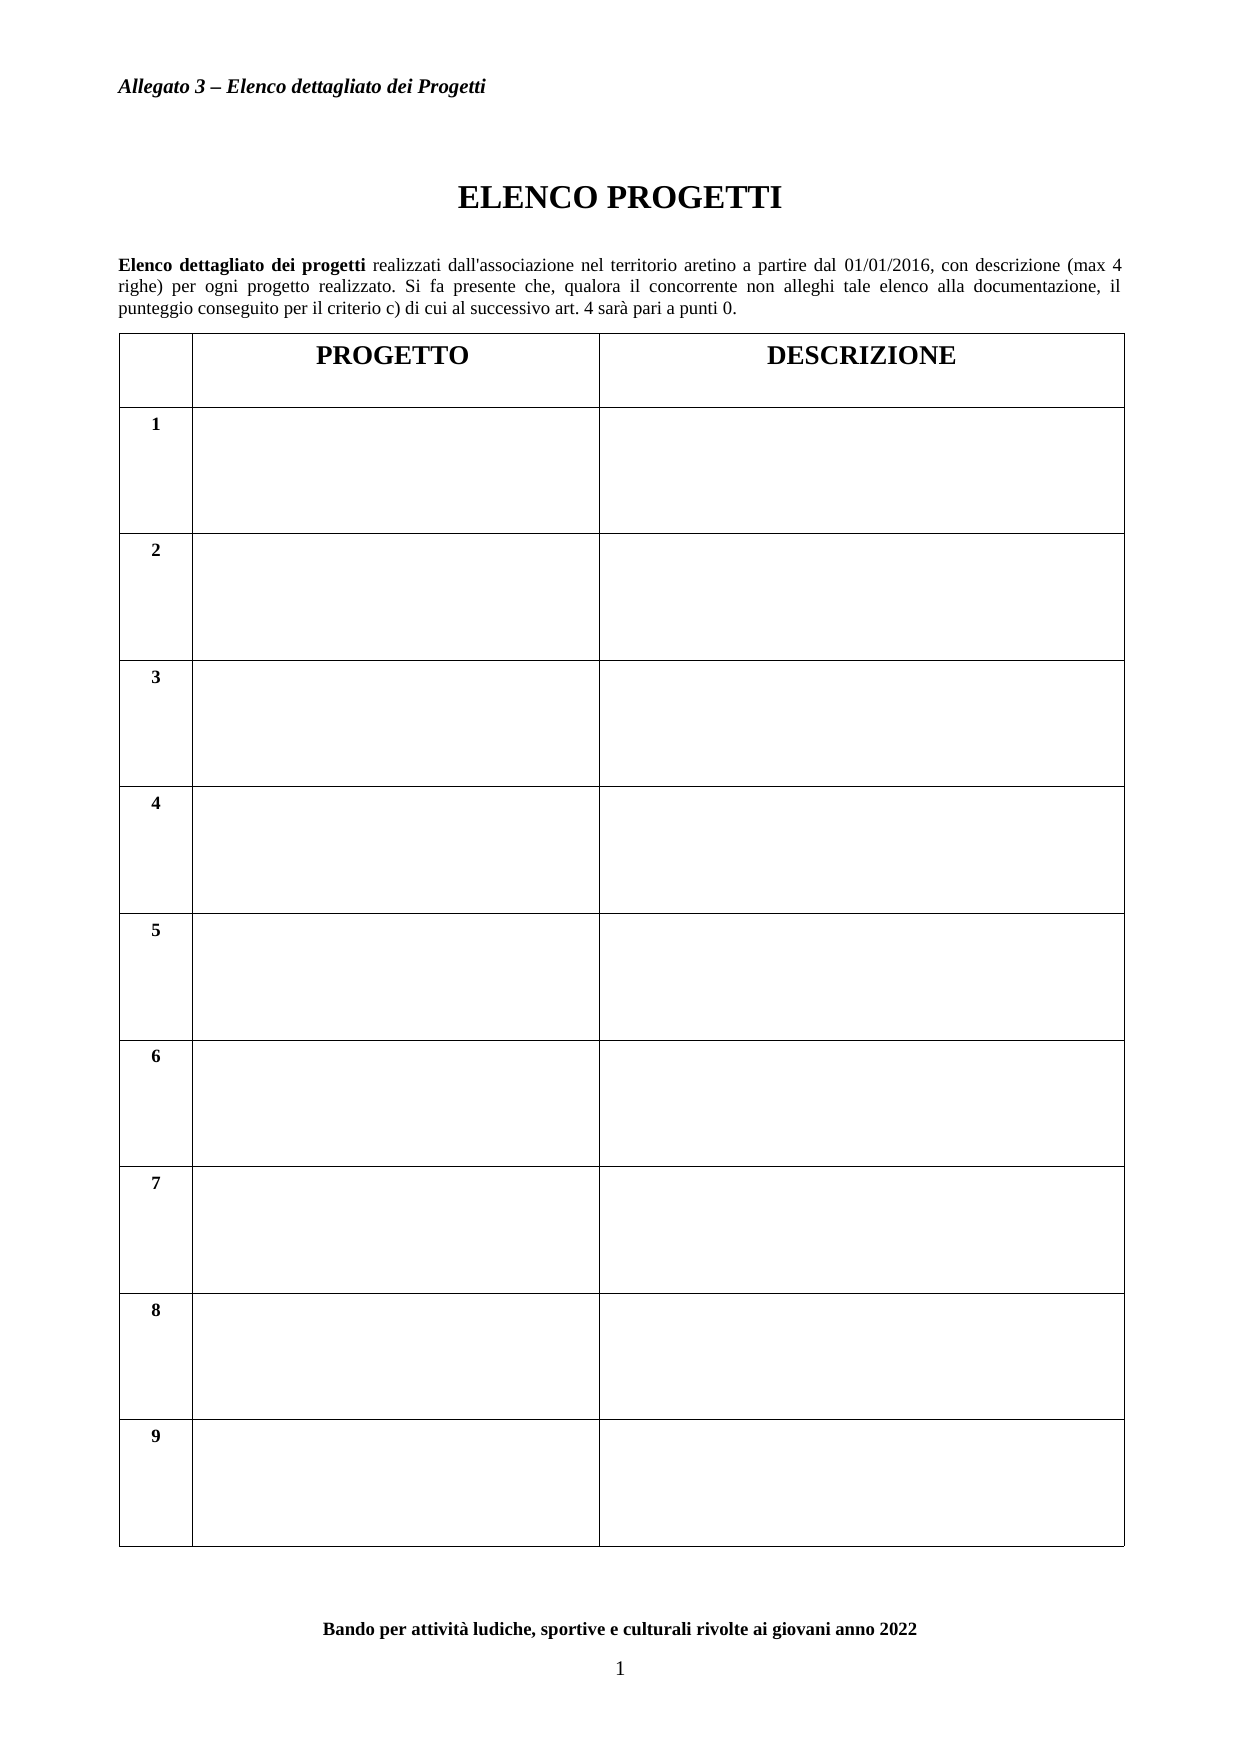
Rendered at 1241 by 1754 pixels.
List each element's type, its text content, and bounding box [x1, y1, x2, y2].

table_cell [600, 1420, 1124, 1546]
table_cell 9 [120, 1420, 192, 1546]
table_cell [600, 408, 1124, 533]
table_cell 4 [120, 787, 192, 913]
table_cell [600, 661, 1124, 786]
table_cell 3 [120, 661, 192, 786]
table_cell [600, 1294, 1124, 1419]
table_cell [193, 1294, 599, 1419]
text ELENCO PROGETTI [118, 177, 1122, 216]
table_cell [193, 1041, 599, 1166]
text Elenco dettagliato dei progetti realizzati dall'associazione nel territorio aretino a partire dal 01/01/2016, con descrizione (max 4 righe) per ogni progetto realizzato. Si fa presente che, qualora il concorrente non alleghi tale elenco alla documentazione, il punteggio conseguito per il criterio c) di cui al successivo art. 4 sarà pari a punti 0. [118, 254, 1122, 318]
table_header DESCRIZIONE [600, 334, 1124, 407]
table_cell [193, 1420, 599, 1546]
table_cell 8 [120, 1294, 192, 1419]
table_cell [193, 787, 599, 913]
table_cell [600, 534, 1124, 660]
table_header PROGETTO [193, 334, 599, 407]
table_cell [193, 534, 599, 660]
table_cell [600, 1041, 1124, 1166]
table_cell [193, 661, 599, 786]
table_cell 5 [120, 914, 192, 1039]
table_cell 7 [120, 1167, 192, 1293]
table_header [120, 334, 192, 407]
table_cell 1 [120, 408, 192, 533]
table_cell 6 [120, 1041, 192, 1166]
table_cell [600, 914, 1124, 1039]
table_cell [193, 914, 599, 1039]
table_cell [193, 1167, 599, 1293]
table_cell [193, 408, 599, 533]
table_cell [600, 1167, 1124, 1293]
table_cell [600, 787, 1124, 913]
table_cell 2 [120, 534, 192, 660]
